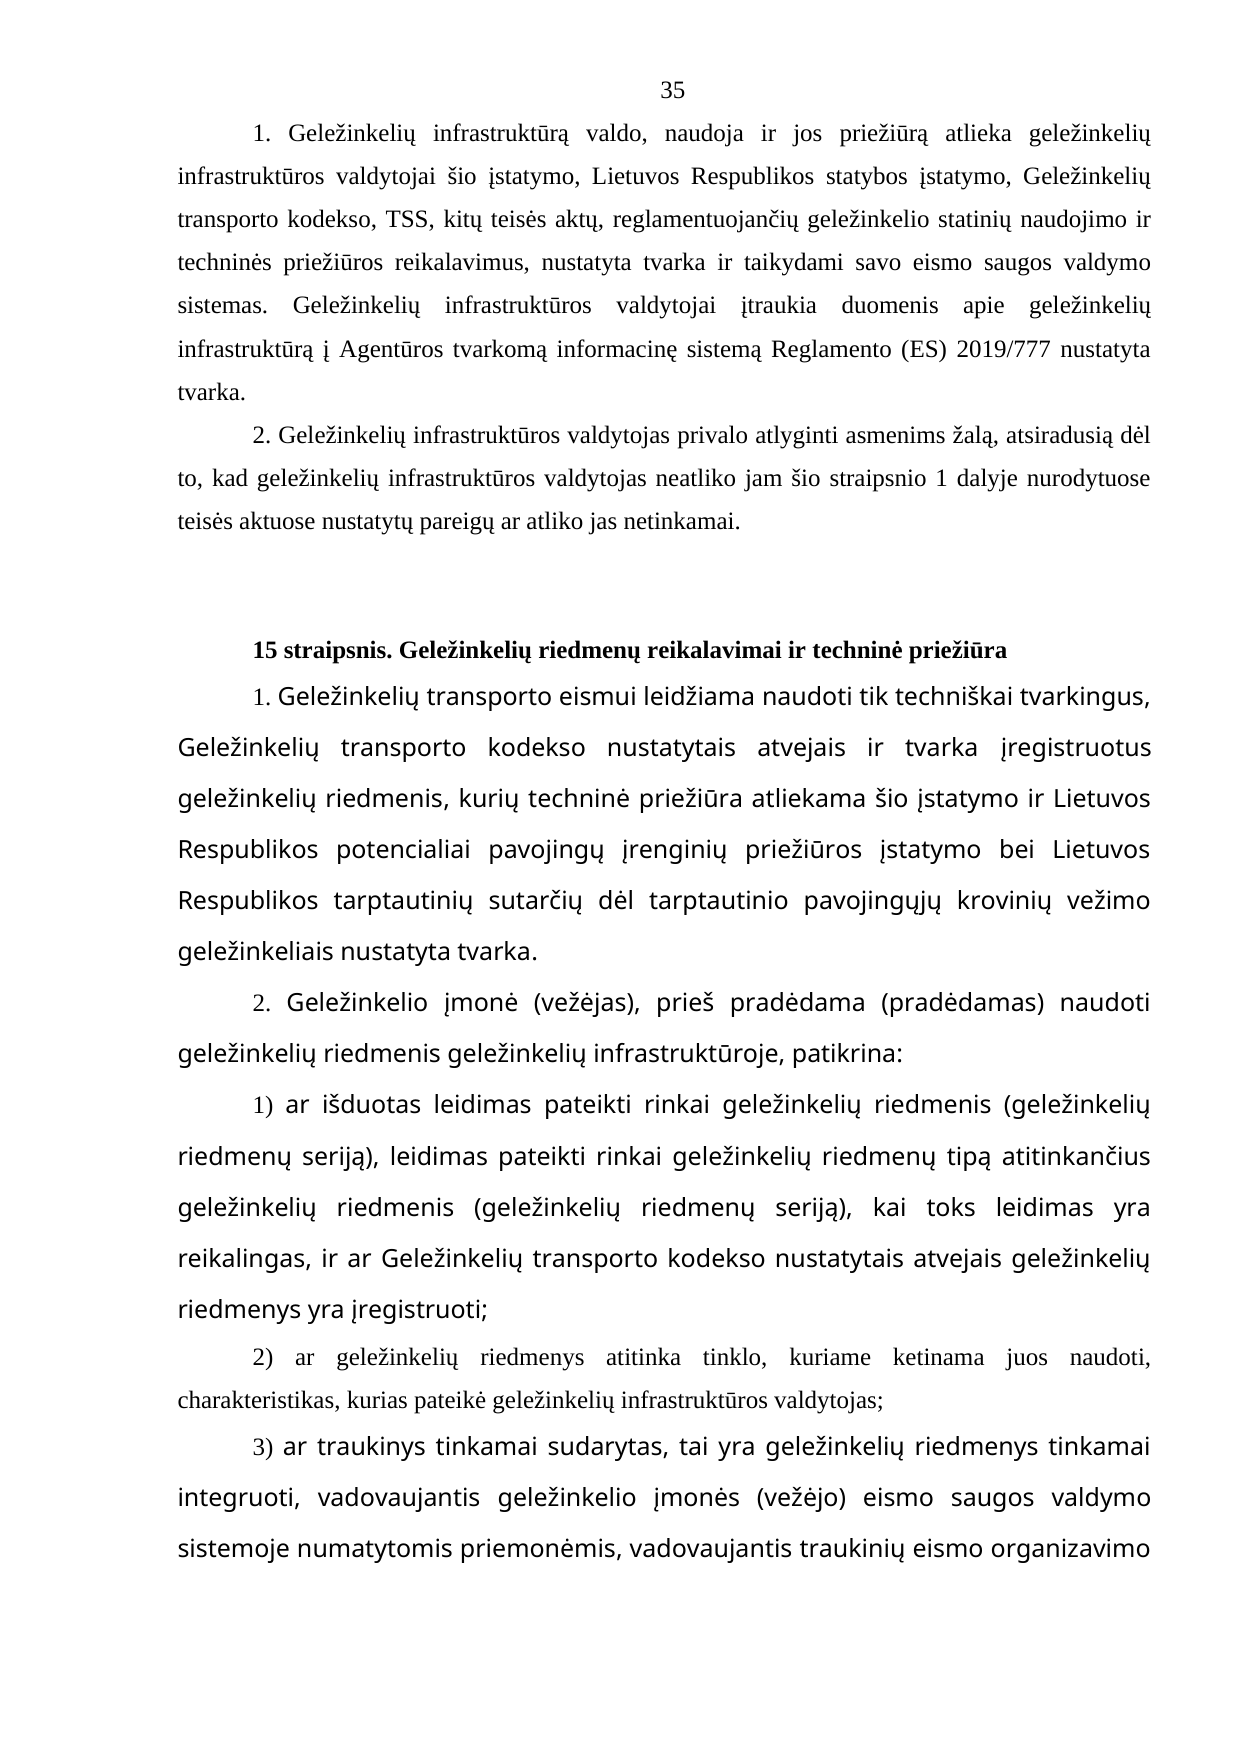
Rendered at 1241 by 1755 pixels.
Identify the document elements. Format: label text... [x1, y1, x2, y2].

text 2. Geležinkelio įmonė (vežėjas), prieš pradėdama (pradėdamas) naudoti geležinkelių riedmenis geležinkelių infrastruktūroje, patikrina: [177, 985, 1152, 1070]
text 3) ar traukinys tinkamai sudarytas, tai yra geležinkelių riedmenys tinkamai integruoti, vadovaujantis geležinkelio įmonės (vežėjo) eismo saugos valdymo sistemoje numatytomis priemonėmis, vadovaujantis traukinių eismo organizavimo [177, 1428, 1152, 1565]
text 1. Geležinkelių transporto eismui leidžiama naudoti tik techniškai tvarkingus, Geležinkelių transporto kodekso nustatytais atvejais ir tvarka įregistruotus geležinkelių riedmenis, kurių techninė priežiūra atliekama šio įstatymo ir Lietuvos Respublikos potencialiai pavojingų įrenginių priežiūros įstatymo bei Lietuvos Respublikos tarptautinių sutarčių dėl tarptautinio pavojingųjų krovinių vežimo geležinkeliais nustatyta tvarka. [177, 679, 1152, 968]
text 2) ar geležinkelių riedmenys atitinka tinklo, kuriame ketinama juos naudoti, charakteristikas, kurias pateikė geležinkelių infrastruktūros valdytojas; [177, 1342, 1152, 1414]
text 2. Geležinkelių infrastruktūros valdytojas privalo atlyginti asmenims žalą, atsiradusią dėl to, kad geležinkelių infrastruktūros valdytojas neatliko jam šio straipsnio 1 dalyje nurodytuose teisės aktuose nustatytų pareigų ar atliko jas netinkamai. [177, 420, 1152, 535]
text 1. Geležinkelių infrastruktūrą valdo, naudoja ir jos priežiūrą atlieka geležinkelių infrastruktūros valdytojai šio įstatymo, Lietuvos Respublikos statybos įstatymo, Geležinkelių transporto kodekso, TSS, kitų teisės aktų, reglamentuojančių geležinkelio statinių naudojimo ir techninės priežiūros reikalavimus, nustatyta tvarka ir taikydami savo eismo saugos valdymo sistemas. Geležinkelių infrastruktūros valdytojai įtraukia duomenis apie geležinkelių infrastruktūrą į Agentūros tvarkomą informacinę sistemą Reglamento (ES) 2019/777 nustatyta tvarka. [177, 118, 1152, 406]
text 1) ar išduotas leidimas pateikti rinkai geležinkelių riedmenis (geležinkelių riedmenų seriją), leidimas pateikti rinkai geležinkelių riedmenų tipą atitinkančius geležinkelių riedmenis (geležinkelių riedmenų seriją), kai toks leidimas yra reikalingas, ir ar Geležinkelių transporto kodekso nustatytais atvejais geležinkelių riedmenys yra įregistruoti; [177, 1087, 1152, 1325]
text 15 straipsnis. Geležinkelių riedmenų reikalavimai ir techninė priežiūra [177, 636, 1152, 664]
